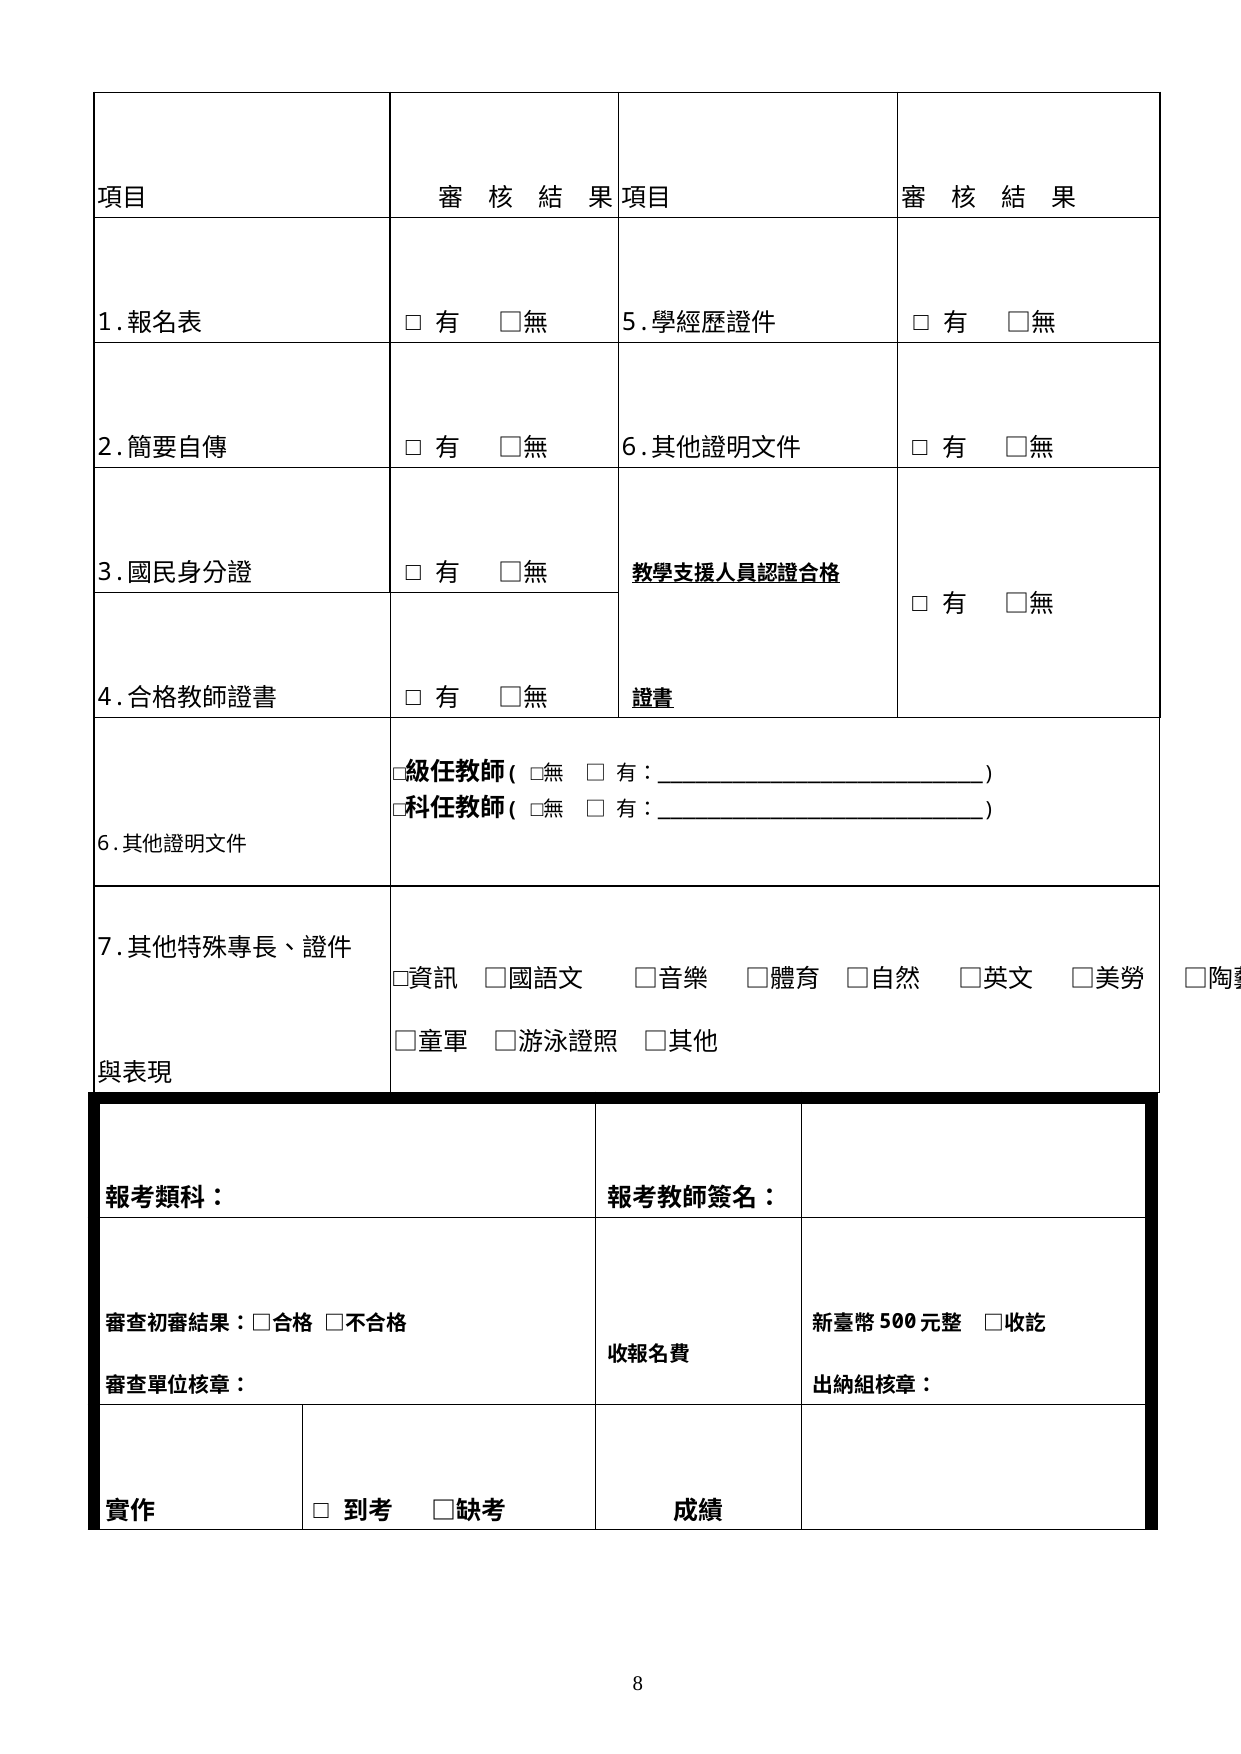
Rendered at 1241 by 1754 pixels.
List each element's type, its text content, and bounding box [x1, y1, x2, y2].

table_cell 5.學經歷證件 [619, 218, 897, 342]
table_cell 6.其他證明文件 [619, 343, 897, 467]
table_header 審 核 結 果 [898, 93, 1159, 217]
table_cell 4.合格教師證書 [95, 593, 390, 717]
table_header 項目 [95, 93, 389, 217]
table_cell 6.其他證明文件 [95, 718, 390, 885]
table_cell 2.簡要自傳 [95, 343, 389, 467]
table_cell □ 有 □無 [898, 218, 1159, 342]
table_cell 收報名費 [596, 1218, 801, 1404]
table_cell □ 有 □無 [391, 468, 618, 592]
table_cell □ 有 □無 [391, 218, 618, 342]
table_cell □資訊 □國語文 □音樂 □體育 □自然 □英文 □美勞 □陶藝 □童軍 □游泳證照 □其他 [391, 887, 1159, 1092]
table_cell 新臺幣500元整 □收訖 出納組核章： [802, 1218, 1145, 1404]
table_cell 報考類科： [100, 1104, 595, 1217]
table_cell □ 有 □無 [898, 343, 1159, 467]
table_cell 1.報名表 [95, 218, 389, 342]
table_cell [802, 1405, 1145, 1529]
table_cell 7.其他特殊專長、證件 與表現 [95, 887, 390, 1092]
table_cell □ 有 □無 [391, 593, 618, 717]
table_header 審 核 結 果 [391, 93, 618, 217]
table_cell 教學支援人員認證合格 證書 [619, 468, 897, 717]
table_cell 審查初審結果：□合格 □不合格 審查單位核章： [100, 1218, 595, 1404]
table_cell 成績 [596, 1405, 801, 1529]
table_header 項目 [619, 93, 897, 217]
table_cell 報考教師簽名： [596, 1104, 801, 1217]
table_cell □ 有 □無 [391, 343, 618, 467]
table_cell □級任教師( □無 □ 有：__________________________) □科任教師( □無 □ 有：__________________________) [391, 718, 1159, 885]
table_cell □ 有 □無 [898, 468, 1159, 717]
table_cell 實作 [100, 1405, 302, 1529]
table_cell [802, 1104, 1145, 1217]
table_cell 3.國民身分證 [95, 468, 389, 592]
table_cell □ 到考 □缺考 [303, 1405, 595, 1529]
